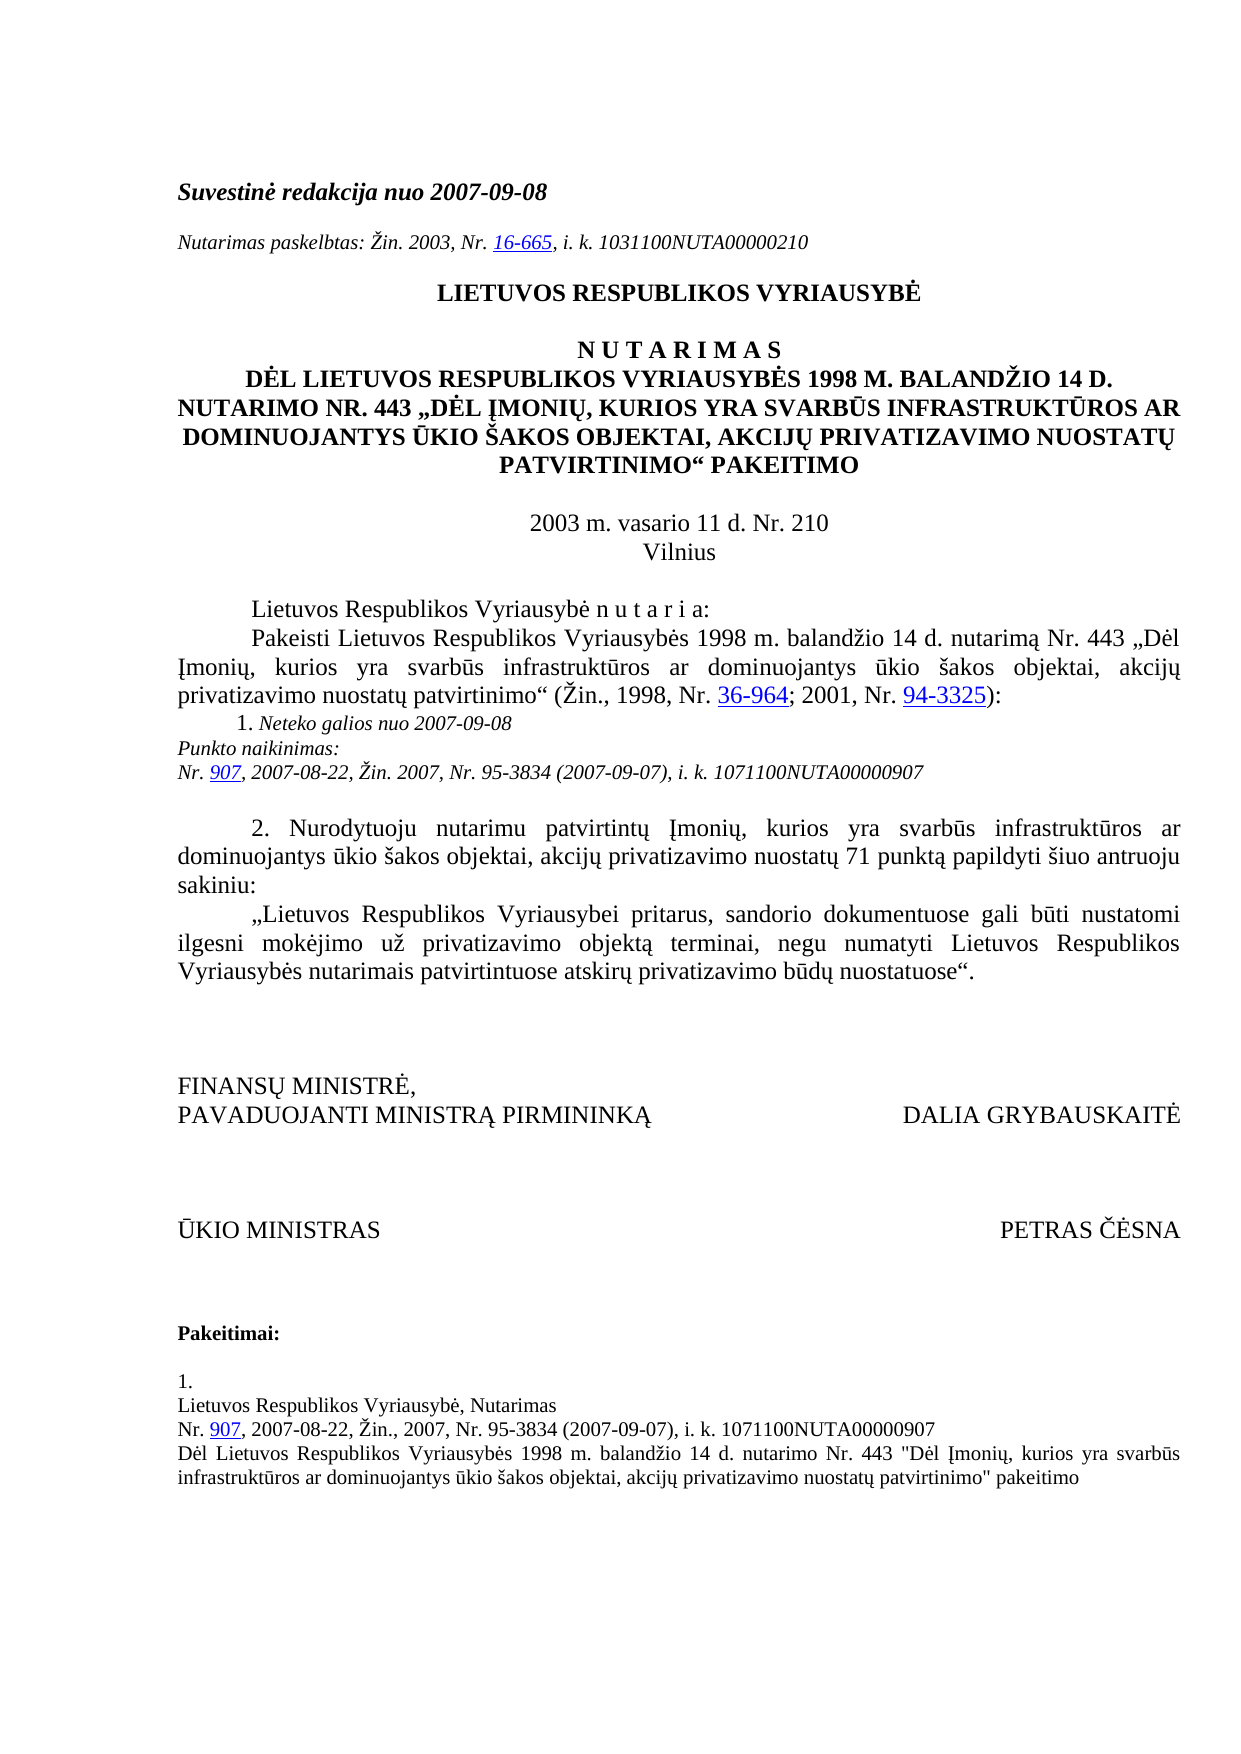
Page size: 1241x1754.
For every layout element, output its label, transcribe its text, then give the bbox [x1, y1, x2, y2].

text DĖL LIETUVOS RESPUBLIKOS VYRIAUSYBĖS 1998 M. BALANDŽIO 14 D. NUTARIMO NR. 443 „DĖL ĮMONIŲ, KURIOS YRA SVARBŪS INFRASTRUKTŪROS AR DOMINUOJANTYS ŪKIO ŠAKOS OBJEKTAI, AKCIJŲ PRIVATIZAVIMO NUOSTATŲ PATVIRTINIMO“ PAKEITIMO [177, 364, 1181, 479]
text ŪKIO MINISTRAS PETRAS ČĖSNA [177, 1215, 1181, 1244]
text Pakeisti Lietuvos Respublikos Vyriausybės 1998 m. balandžio 14 d. nutarimą Nr. 443 „Dėl Įmonių, kurios yra svarbūs infrastruktūros ar dominuojantys ūkio šakos objektai, akcijų privatizavimo nuostatų patvirtinimo“ (Žin., 1998, Nr. 36-964; 2001, Nr. 94-3325): [177, 623, 1181, 709]
text Lietuvos Respublikos Vyriausybė, Nutarimas [177, 1393, 1181, 1417]
text PAVADUOJANTI MINISTRĄ PIRMININKĄ DALIA GRYBAUSKAITĖ [177, 1100, 1181, 1129]
text Nutarimas paskelbtas: Žin. 2003, Nr. 16-665, i. k. 1031100NUTA00000210 [177, 230, 1181, 254]
text 2003 m. vasario 11 d. Nr. 210 [177, 508, 1181, 537]
text Nr. 907, 2007-08-22, Žin., 2007, Nr. 95-3834 (2007-09-07), i. k. 1071100NUTA00000907 [177, 1417, 1181, 1441]
text Vilnius [177, 537, 1181, 566]
text Suvestinė redakcija nuo 2007-09-08 [177, 177, 1181, 206]
text N U T A R I M A S [177, 336, 1181, 364]
text 1. [177, 1369, 1181, 1393]
text Lietuvos Respublikos Vyriausybė nutaria: [177, 594, 1181, 623]
text Dėl Lietuvos Respublikos Vyriausybės 1998 m. balandžio 14 d. nutarimo Nr. 443 "Dėl Įmonių, kurios yra svarbūs infrastruktūros ar dominuojantys ūkio šakos objektai, akcijų privatizavimo nuostatų patvirtinimo" pakeitimo [177, 1441, 1181, 1489]
text 1. Neteko galios nuo 2007-09-08 [177, 709, 1181, 736]
text „Lietuvos Respublikos Vyriausybei pritarus, sandorio dokumentuose gali būti nustatomi ilgesni mokėjimo už privatizavimo objektą terminai, negu numatyti Lietuvos Respublikos Vyriausybės nutarimais patvirtintuose atskirų privatizavimo būdų nuostatuose“. [177, 899, 1181, 985]
text 2. Nurodytuoju nutarimu patvirtintų Įmonių, kurios yra svarbūs infrastruktūros ar dominuojantys ūkio šakos objektai, akcijų privatizavimo nuostatų 71 punktą papildyti šiuo antruoju sakiniu: [177, 813, 1181, 899]
text Nr. 907, 2007-08-22, Žin. 2007, Nr. 95-3834 (2007-09-07), i. k. 1071100NUTA00000907 [177, 760, 1181, 784]
text Pakeitimai: [177, 1321, 1181, 1345]
text Punkto naikinimas: [177, 736, 1181, 760]
text FINANSŲ MINISTRĖ, [177, 1071, 1181, 1100]
text LIETUVOS RESPUBLIKOS VYRIAUSYBĖ [177, 278, 1181, 307]
